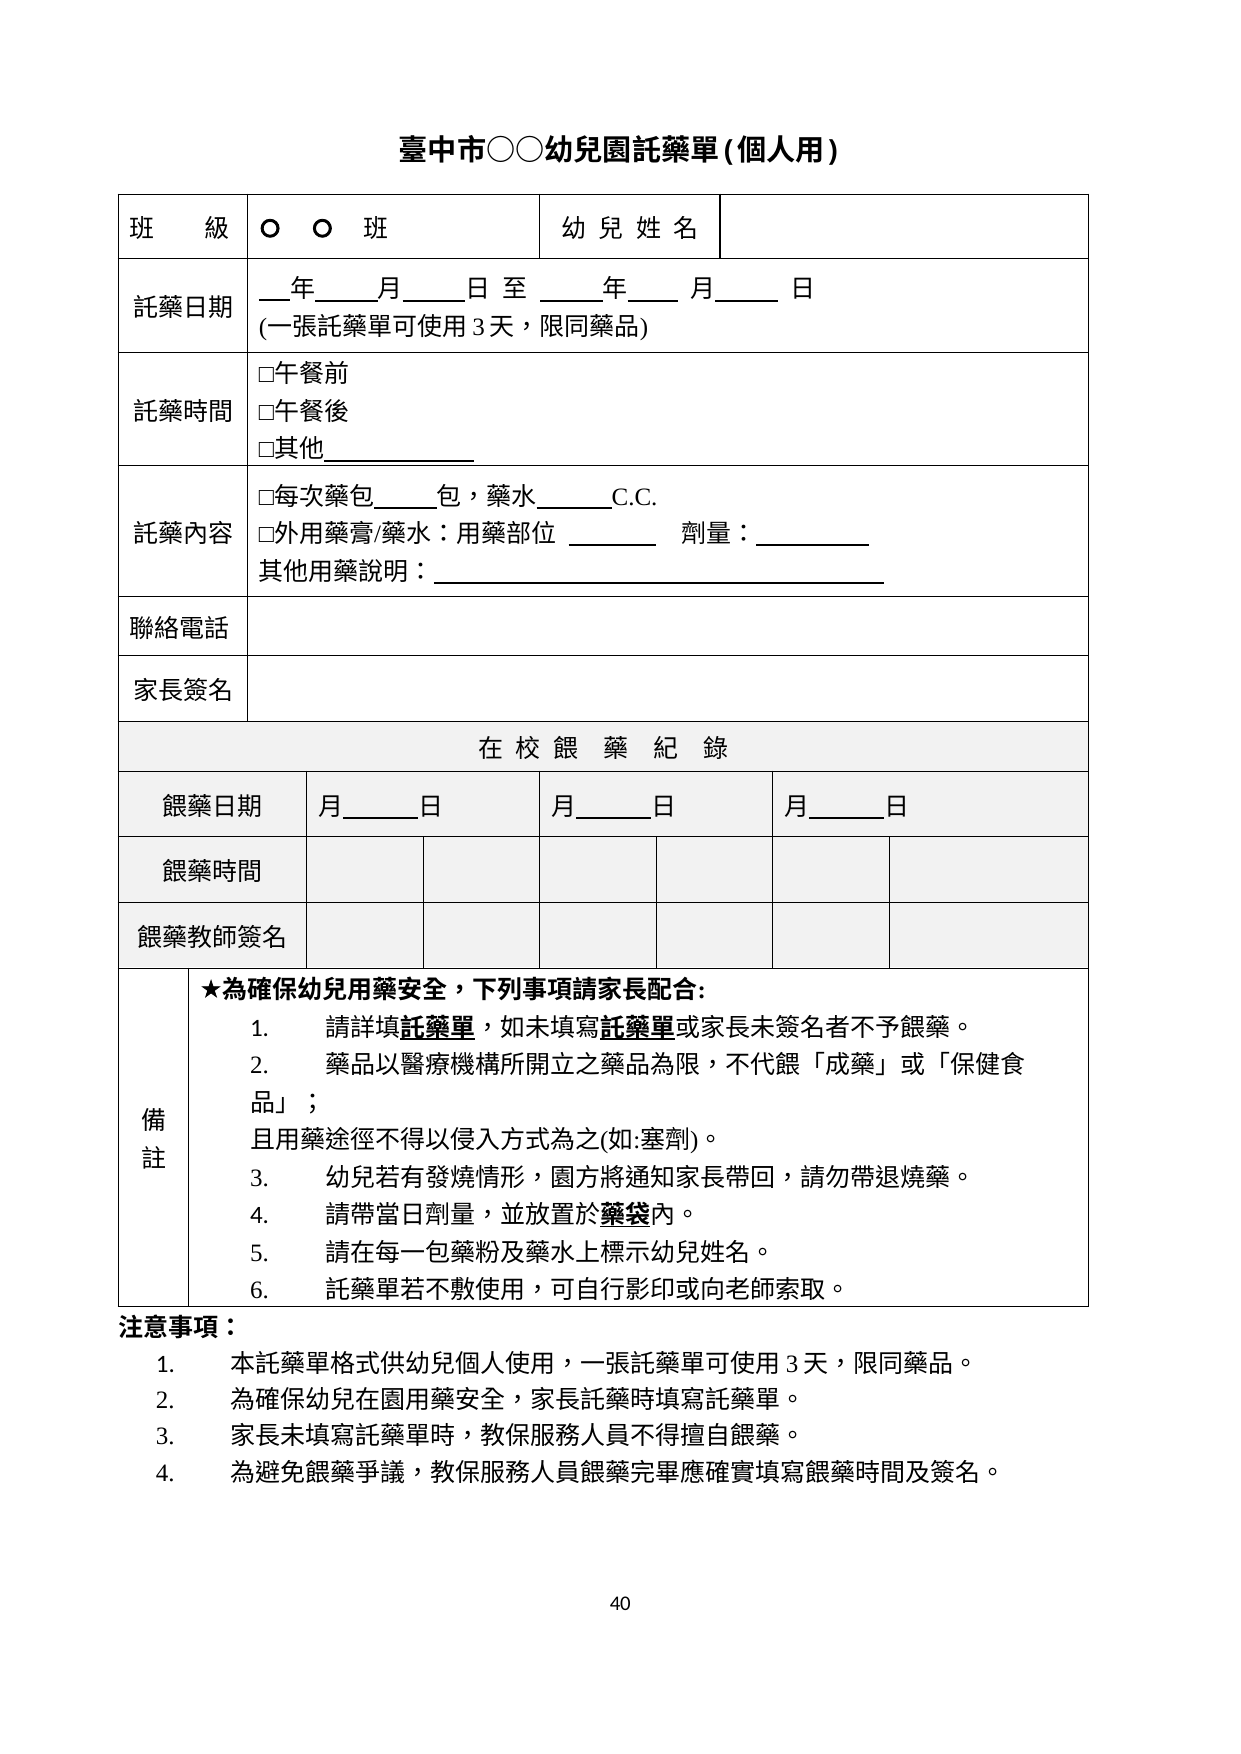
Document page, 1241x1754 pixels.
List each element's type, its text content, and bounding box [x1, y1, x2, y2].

table_cell [248, 597, 1088, 655]
table_cell [540, 903, 656, 967]
text 注意事項： [118, 1307, 1122, 1343]
table_cell [424, 837, 539, 902]
table_cell 聯絡電話 [119, 597, 247, 655]
table_cell 備註 [119, 969, 188, 1306]
table_cell 家長簽名 [119, 656, 247, 721]
table_cell [540, 837, 656, 902]
table_cell 為確保幼兒用藥安全，下列事項請家長配合: 請詳填託藥單，如未填寫託藥單或家長未簽名者不予餵藥。 藥品以醫療機構所開立之藥品為限，不代餵「成藥」或「保健食品」； 且用藥途徑不得以侵入方式為之(如:塞劑)。 幼兒若有發燒情形，園方將通知家長帶回，請勿帶退燒藥。 請帶當日劑量，並放置於藥袋內。 請在每一包藥粉及藥水上標示幼兒姓名。 託藥單若不敷使用，可自行影印或向老師索取。 [189, 969, 1088, 1306]
table_cell 在 校 餵 藥 紀 錄 [119, 722, 1088, 771]
table_cell [657, 903, 772, 967]
table_header 幼 兒 姓 名 [540, 195, 719, 258]
table_cell [307, 837, 423, 902]
table_header   班 [248, 195, 539, 258]
list 為確保幼兒在園用藥安全，家長託藥時填寫託藥單。 [156, 1379, 1122, 1416]
table_cell 月 日 [307, 772, 539, 836]
table_cell 月 日 [773, 772, 1088, 836]
table_cell [773, 903, 889, 967]
list 本託藥單格式供幼兒個人使用，一張託藥單可使用3天，限同藥品。 [156, 1343, 1122, 1379]
table_cell [424, 903, 539, 967]
table_header 班 級 [119, 195, 247, 258]
table_cell 託藥內容 [119, 466, 247, 596]
table_cell [657, 837, 772, 902]
list 家長未填寫託藥單時，教保服務人員不得擅自餵藥。 [156, 1416, 1122, 1452]
table_cell 餵藥教師簽名 [119, 903, 306, 967]
table_cell 月 日 [540, 772, 772, 836]
table_cell 年 月 日 至 年 月 日 (一張託藥單可使用3天，限同藥品) [248, 259, 1088, 352]
table_cell □午餐前 □午餐後 □其他 [248, 353, 1088, 465]
table_cell □每次藥包 包，藥水 C.C. □外用藥膏/藥水：用藥部位 劑量： 其他用藥說明： [248, 466, 1088, 596]
table_cell 託藥時間 [119, 353, 247, 465]
table_cell [307, 903, 423, 967]
table_cell [890, 903, 1088, 967]
list 為避免餵藥爭議，教保服務人員餵藥完畢應確實填寫餵藥時間及簽名。 [156, 1452, 1122, 1488]
table_cell [248, 656, 1088, 721]
table_cell 託藥日期 [119, 259, 247, 352]
table_cell 餵藥日期 [119, 772, 306, 836]
table_header [721, 195, 1088, 258]
text 臺中市○○幼兒園託藥單(個人用) [118, 126, 1122, 168]
table_cell [890, 837, 1088, 902]
table_cell 餵藥時間 [119, 837, 306, 902]
table_cell [773, 837, 889, 902]
